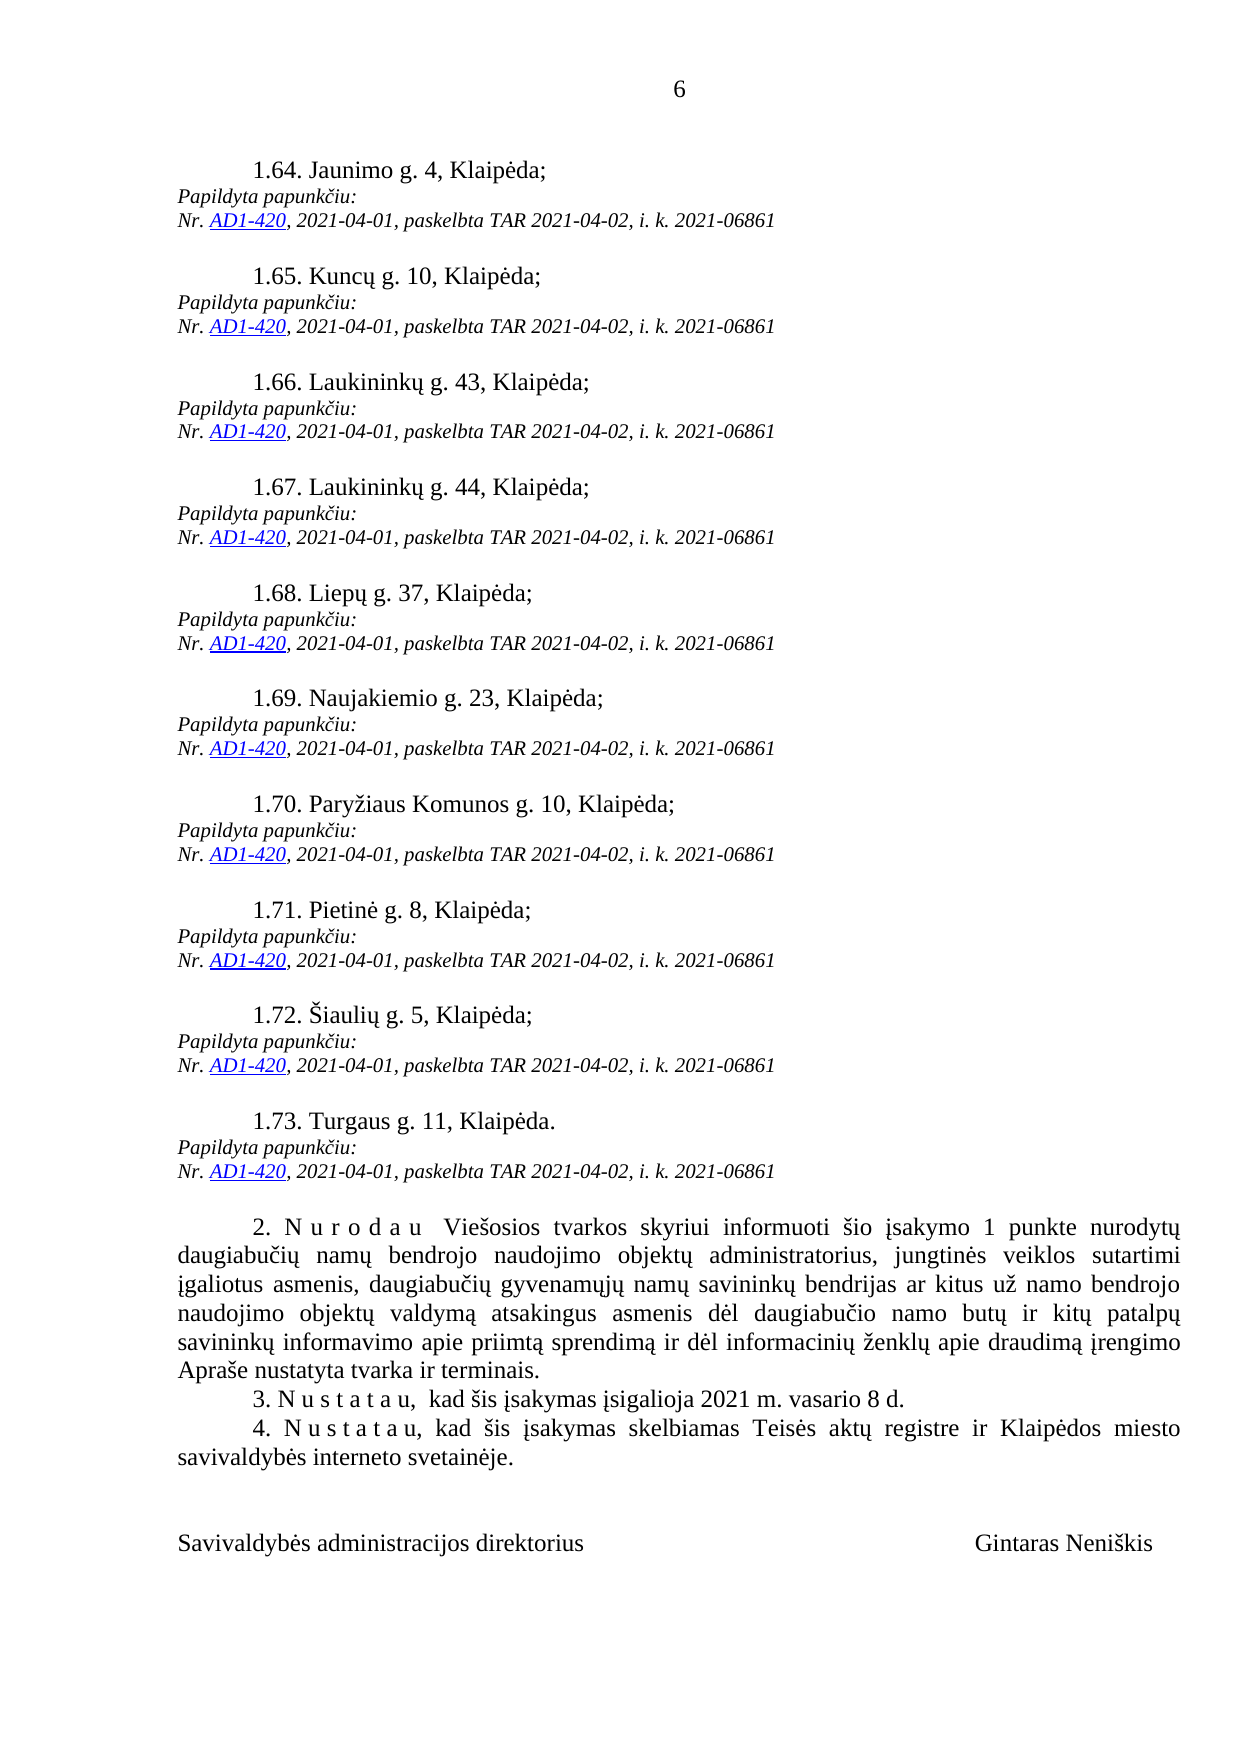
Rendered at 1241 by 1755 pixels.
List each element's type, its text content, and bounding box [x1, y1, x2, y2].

text Nr. AD1-420, 2021-04-01, paskelbta TAR 2021-04-02, i. k. 2021-06861 [177, 208, 1181, 232]
text Papildyta papunkčiu: [177, 923, 1181, 948]
text Papildyta papunkčiu: [177, 607, 1181, 631]
text Papildyta papunkčiu: [177, 290, 1181, 314]
text Papildyta papunkčiu: [177, 395, 1181, 419]
text 4. Nustatau, kad šis įsakymas skelbiamas Teisės aktų registre ir Klaipėdos miesto savivaldybės interneto svetainėje. [177, 1413, 1181, 1470]
text Nr. AD1-420, 2021-04-01, paskelbta TAR 2021-04-02, i. k. 2021-06861 [177, 842, 1181, 866]
text 3. Nustatau, kad šis įsakymas įsigalioja 2021 m. vasario 8 d. [177, 1384, 1181, 1413]
text 1.65. Kuncų g. 10, Klaipėda; [177, 261, 1181, 290]
text Nr. AD1-420, 2021-04-01, paskelbta TAR 2021-04-02, i. k. 2021-06861 [177, 525, 1181, 549]
text Nr. AD1-420, 2021-04-01, paskelbta TAR 2021-04-02, i. k. 2021-06861 [177, 314, 1181, 338]
text Papildyta papunkčiu: [177, 1135, 1181, 1159]
text 2. Nurodau Viešosios tvarkos skyriui informuoti šio įsakymo 1 punkte nurodytų daugiabučių namų bendrojo naudojimo objektų administratorius, jungtinės veiklos sutartimi įgaliotus asmenis, daugiabučių gyvenamųjų namų savininkų bendrijas ar kitus už namo bendrojo naudojimo objektų valdymą atsakingus asmenis dėl daugiabučio namo butų ir kitų patalpų savininkų informavimo apie priimtą sprendimą ir dėl informacinių ženklų apie draudimą įrengimo Apraše nustatyta tvarka ir terminais. [177, 1212, 1181, 1384]
text 1.64. Jaunimo g. 4, Klaipėda; [177, 155, 1181, 184]
text Savivaldybės administracijos direktorius Gintaras Neniškis [177, 1528, 1181, 1557]
text Papildyta papunkčiu: [177, 712, 1181, 736]
text Nr. AD1-420, 2021-04-01, paskelbta TAR 2021-04-02, i. k. 2021-06861 [177, 419, 1181, 443]
text Nr. AD1-420, 2021-04-01, paskelbta TAR 2021-04-02, i. k. 2021-06861 [177, 948, 1181, 972]
text 1.67. Laukininkų g. 44, Klaipėda; [177, 472, 1181, 501]
text 1.68. Liepų g. 37, Klaipėda; [177, 578, 1181, 607]
text 1.71. Pietinė g. 8, Klaipėda; [177, 895, 1181, 923]
text Nr. AD1-420, 2021-04-01, paskelbta TAR 2021-04-02, i. k. 2021-06861 [177, 1159, 1181, 1183]
text 1.69. Naujakiemio g. 23, Klaipėda; [177, 683, 1181, 712]
text 1.73. Turgaus g. 11, Klaipėda. [177, 1106, 1181, 1135]
text Nr. AD1-420, 2021-04-01, paskelbta TAR 2021-04-02, i. k. 2021-06861 [177, 631, 1181, 655]
text Nr. AD1-420, 2021-04-01, paskelbta TAR 2021-04-02, i. k. 2021-06861 [177, 1053, 1181, 1077]
text 1.72. Šiaulių g. 5, Klaipėda; [177, 1000, 1181, 1029]
text Papildyta papunkčiu: [177, 1029, 1181, 1053]
text 1.70. Paryžiaus Komunos g. 10, Klaipėda; [177, 789, 1181, 818]
text Papildyta papunkčiu: [177, 184, 1181, 208]
text Papildyta papunkčiu: [177, 501, 1181, 525]
text Nr. AD1-420, 2021-04-01, paskelbta TAR 2021-04-02, i. k. 2021-06861 [177, 736, 1181, 760]
text Papildyta papunkčiu: [177, 818, 1181, 842]
text 1.66. Laukininkų g. 43, Klaipėda; [177, 367, 1181, 395]
